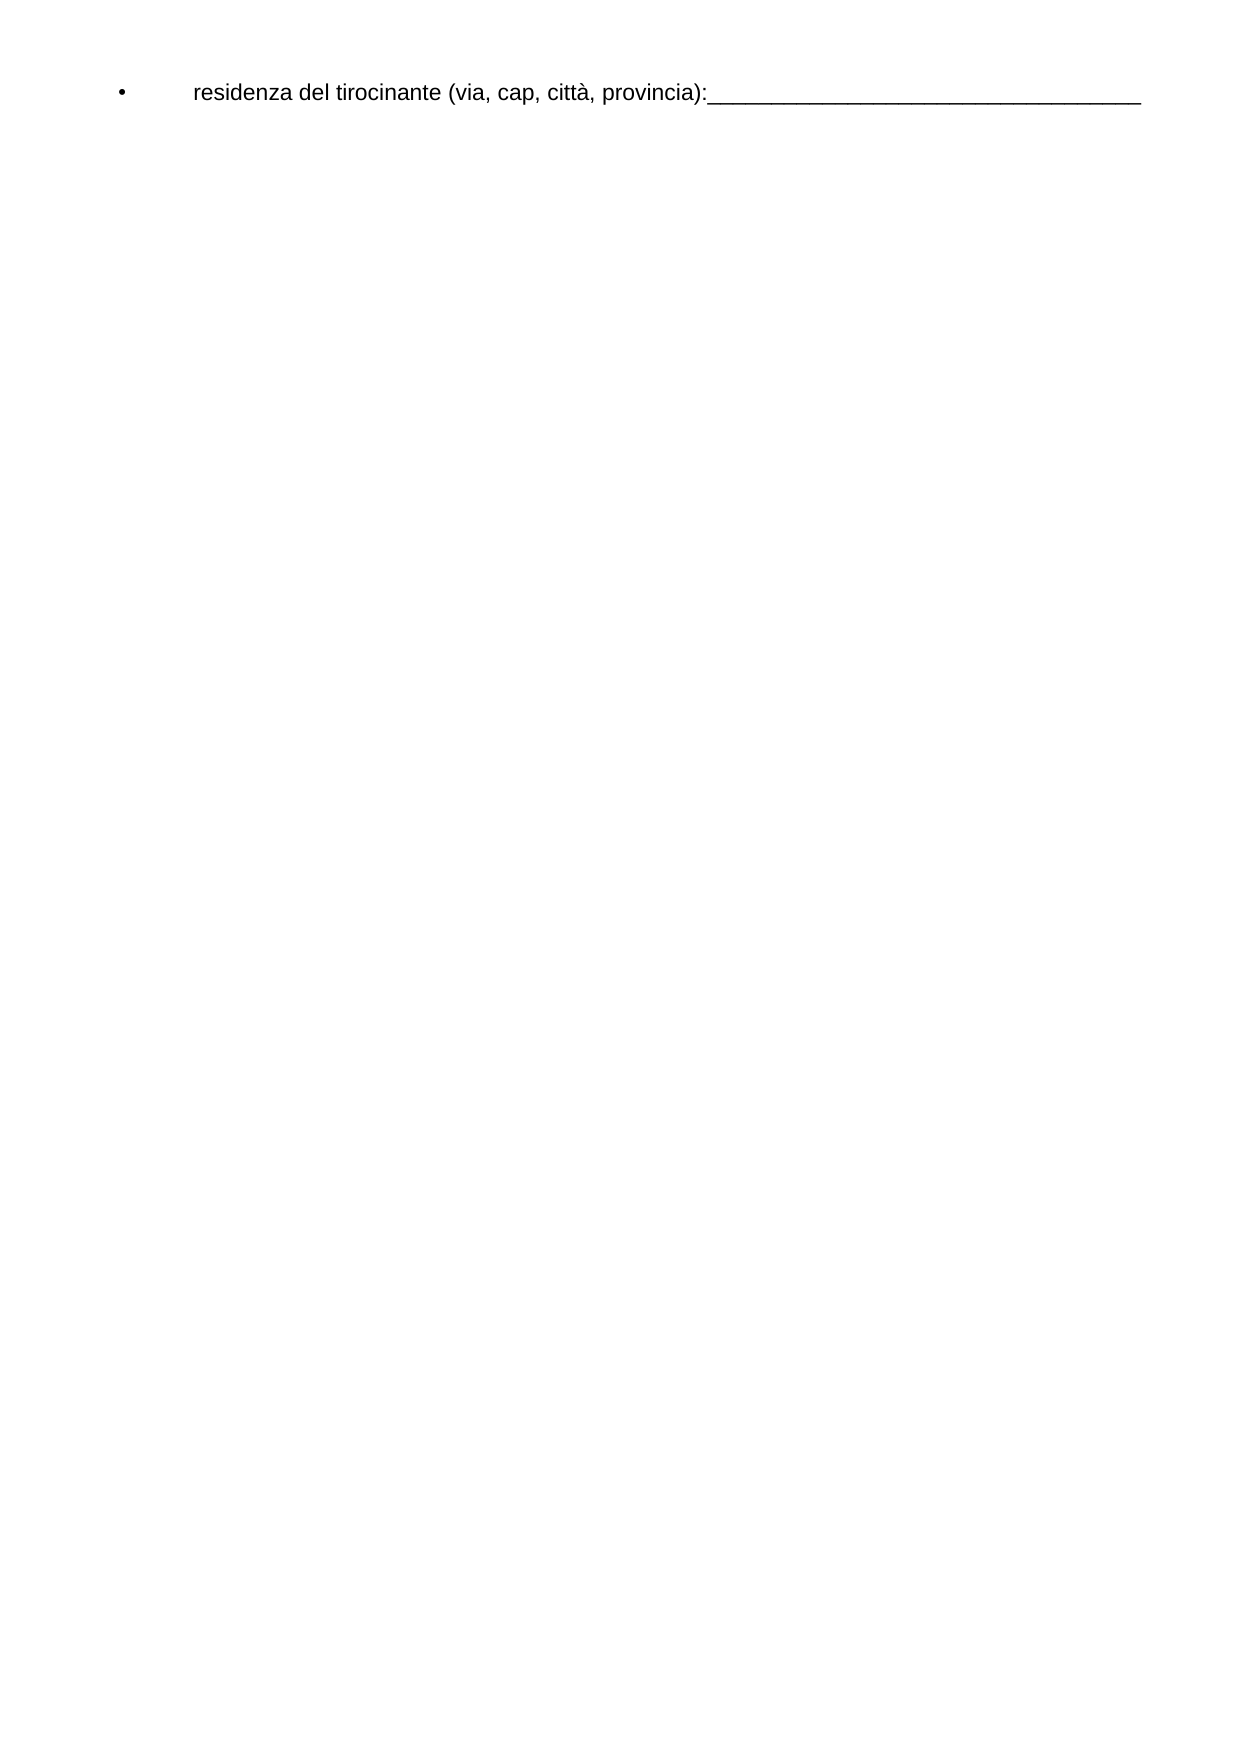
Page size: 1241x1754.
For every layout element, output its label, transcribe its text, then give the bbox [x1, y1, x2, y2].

list residenza del tirocinante (via, cap, città, provincia):__________________________________ [118, 79, 1152, 105]
